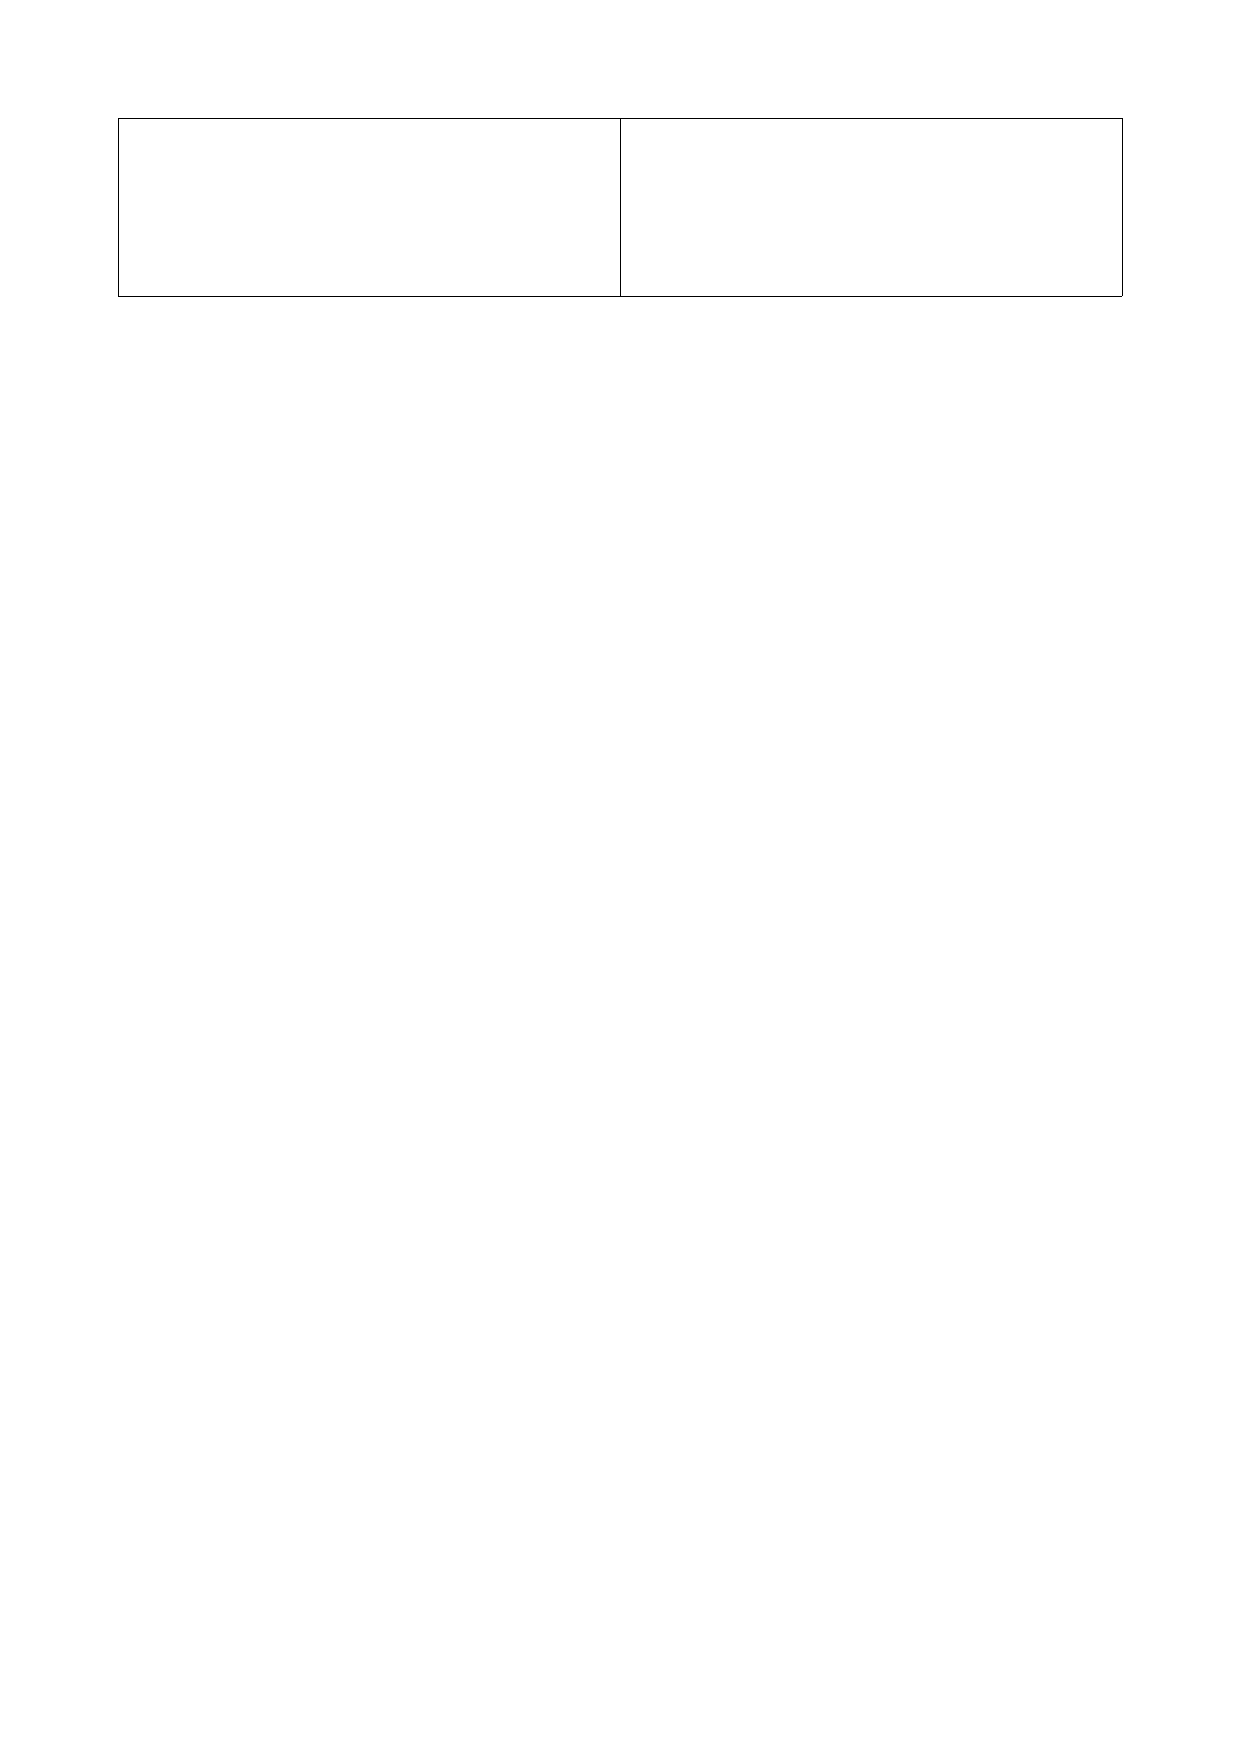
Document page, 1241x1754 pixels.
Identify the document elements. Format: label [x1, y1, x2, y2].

table_cell [621, 119, 1122, 296]
table_cell [119, 119, 620, 296]
